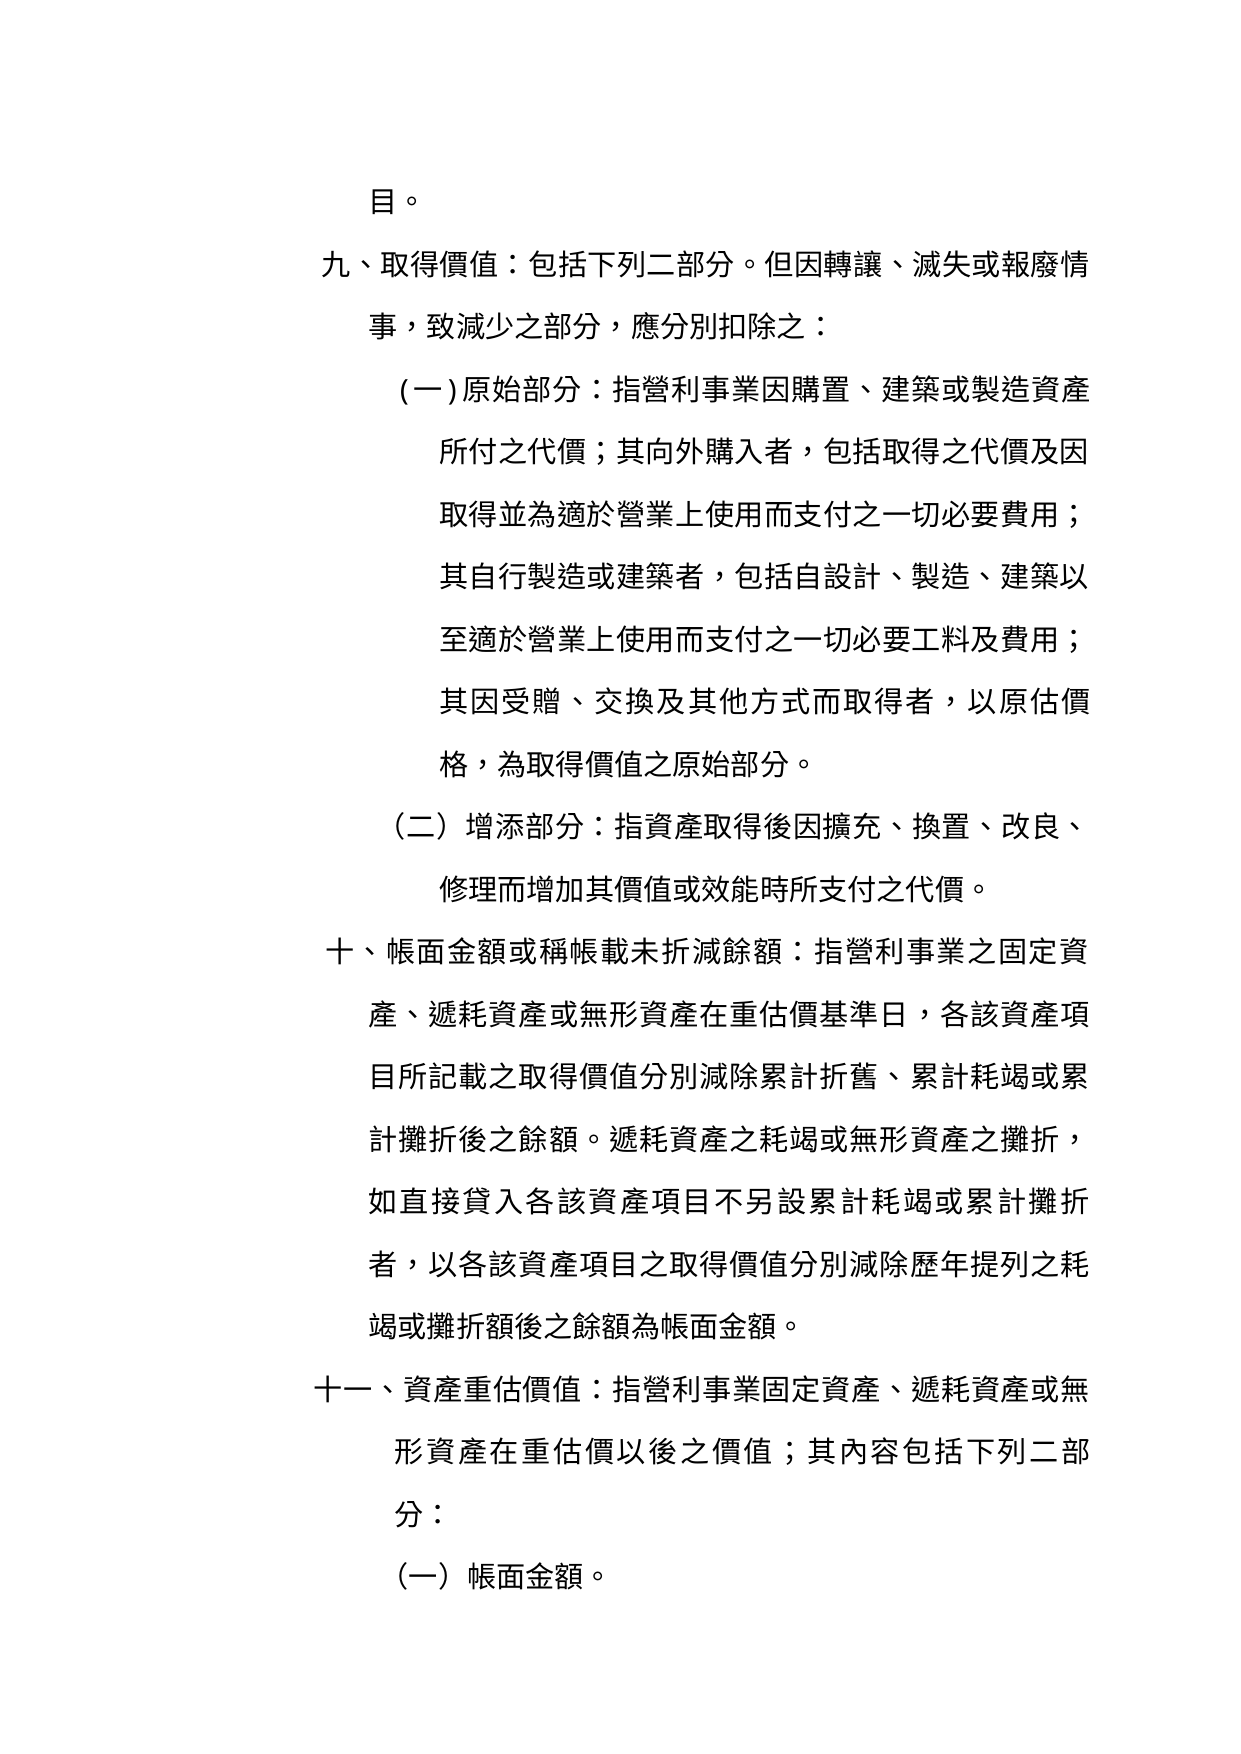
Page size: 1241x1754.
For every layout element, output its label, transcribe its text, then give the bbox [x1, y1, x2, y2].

table_header 目。 九、取得價值：包括下列二部分。但因轉讓、滅失或報廢情事，致減少之部分，應分別扣除之： (一)原始部分：指營利事業因購置、建築或製造資產所付之代價；其向外購入者，包括取得之代價及因取得並為適於營業上使用而支付之一切必要費用；其自行製造或建築者，包括自設計、製造、建築以至適於營業上使用而支付之一切必要工料及費用；其因受贈、交換及其他方式而取得者，以原估價格，為取得價值之原始部分。 （二）增添部分：指資產取得後因擴充、換置、改良、修理而增加其價值或效能時所支付之代價。 十、帳面金額或稱帳載未折減餘額：指營利事業之固定資產、遞耗資產或無形資產在重估價基準日，各該資產項目所記載之取得價值分別減除累計折舊、累計耗竭或累計攤折後之餘額。遞耗資產之耗竭或無形資產之攤折，如直接貸入各該資產項目不另設累計耗竭或累計攤折者，以各該資產項目之取得價值分別減除歷年提列之耗竭或攤折額後之餘額為帳面金額。 十一、資產重估價值：指營利事業固定資產、遞耗資產或無形資產在重估價以後之價值；其內容包括下列二部分： （一）帳面金額。 [154, 158, 1102, 1596]
